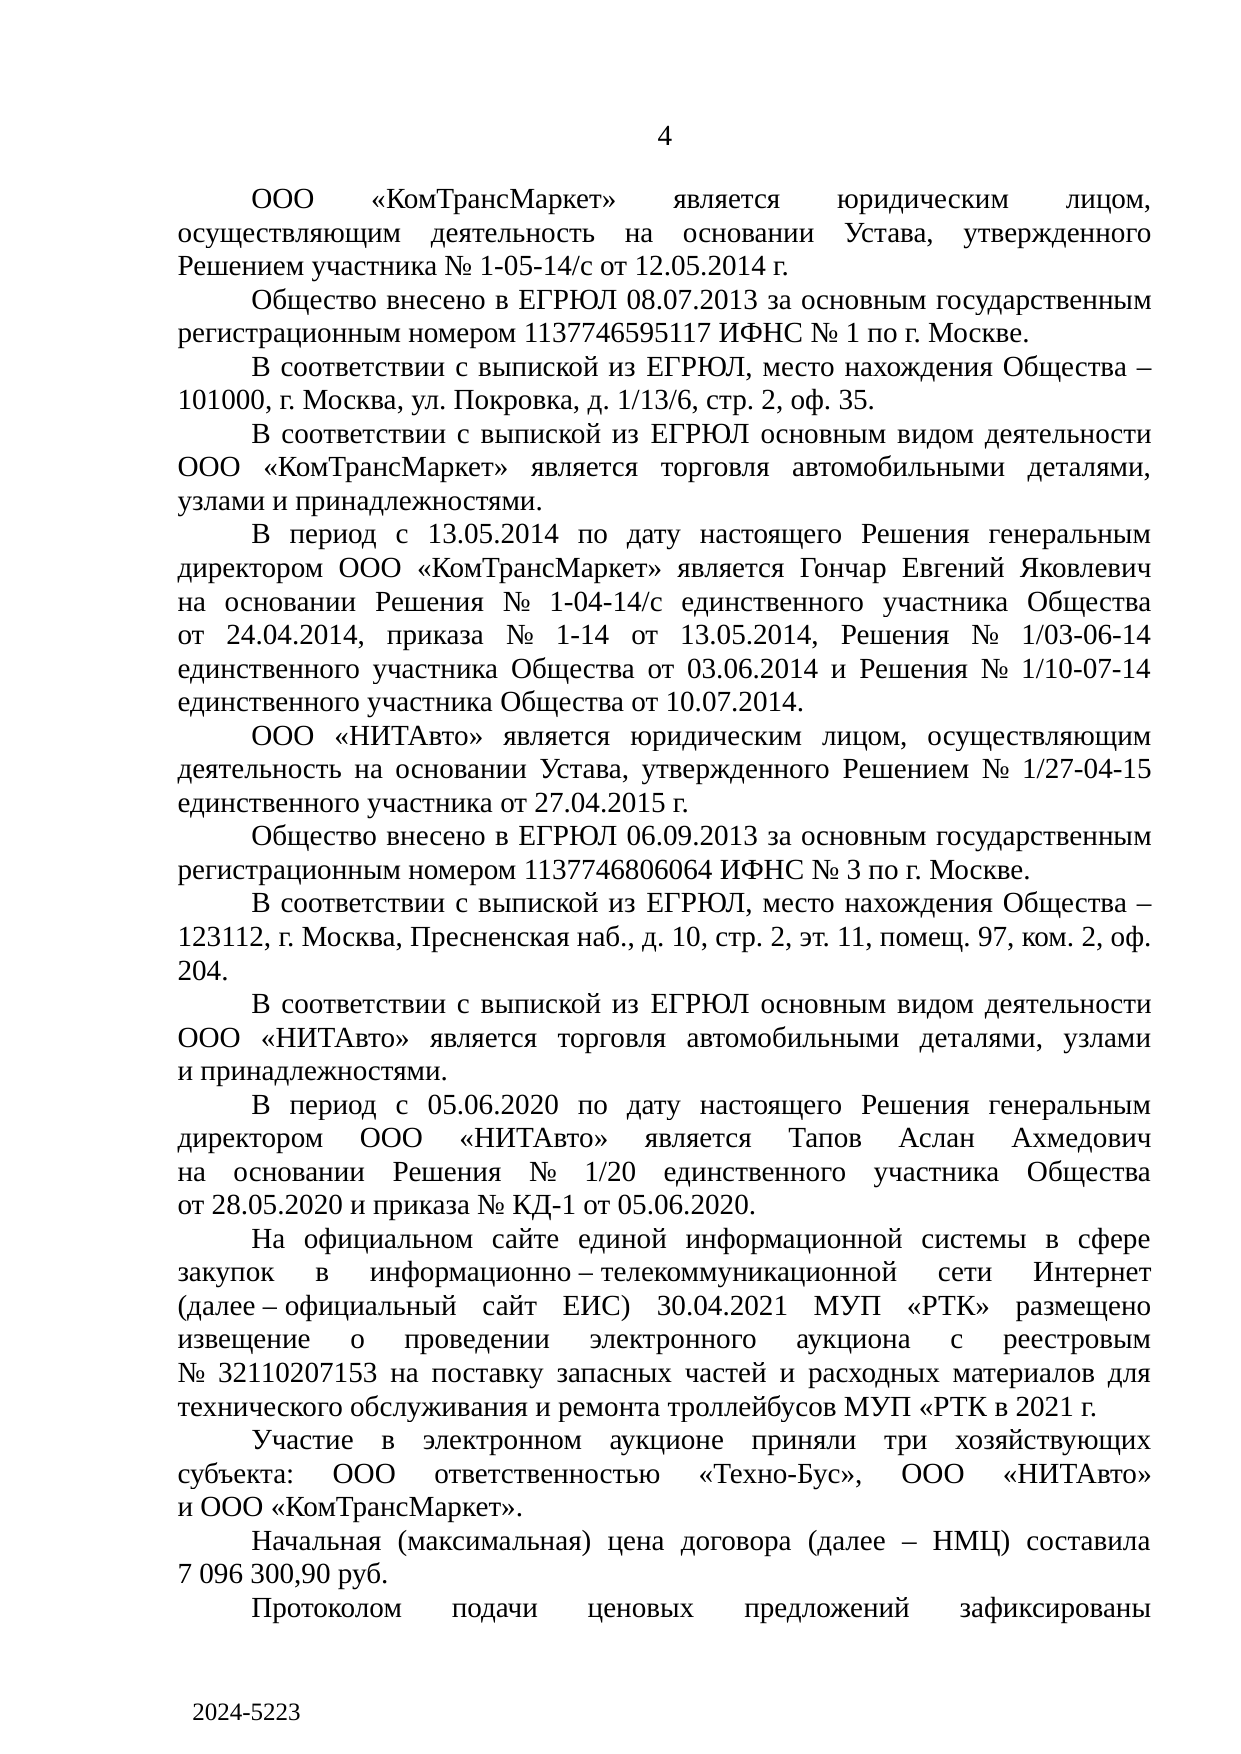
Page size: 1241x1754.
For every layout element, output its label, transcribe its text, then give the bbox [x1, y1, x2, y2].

text На официальном сайте единой информационной системы в сфере закупок в информационно – телекоммуникационной сети Интернет (далее – официальный сайт ЕИС) 30.04.2021 МУП «РТК» размещено извещение о проведении электронного аукциона с реестровым № 32110207153 на поставку запасных частей и расходных материалов для технического обслуживания и ремонта троллейбусов МУП «РТК в 2021 г. [177, 1221, 1152, 1422]
text Общество внесено в ЕГРЮЛ 06.09.2013 за основным государственным регистрационным номером 1137746806064 ИФНС № 3 по г. Москве. [177, 818, 1152, 886]
text В соответствии с выпиской из ЕГРЮЛ, место нахождения Общества – 101000, г. Москва, ул. Покровка, д. 1/13/6, стр. 2, оф. 35. [177, 349, 1152, 416]
text Начальная (максимальная) цена договора (далее – НМЦ) составила 7 096 300,90 руб. [177, 1523, 1152, 1590]
text ООО «КомТрансМаркет» является юридическим лицом, осуществляющим деятельность на основании Устава, утвержденного Решением участника № 1-05-14/с от 12.05.2014 г. [177, 181, 1152, 282]
text В соответствии с выпиской из ЕГРЮЛ основным видом деятельности ООО «НИТАвто» является торговля автомобильными деталями, узлами и принадлежностями. [177, 986, 1152, 1087]
text Протоколом подачи ценовых предложений зафиксированы [177, 1590, 1152, 1623]
text Общество внесено в ЕГРЮЛ 08.07.2013 за основным государственным регистрационным номером 1137746595117 ИФНС № 1 по г. Москве. [177, 282, 1152, 349]
text ООО «НИТАвто» является юридическим лицом, осуществляющим деятельность на основании Устава, утвержденного Решением № 1/27-04-15 единственного участника от 27.04.2015 г. [177, 718, 1152, 818]
text Участие в электронном аукционе приняли три хозяйствующих субъекта: ООО ответственностью «Техно-Бус», ООО «НИТАвто» и ООО «КомТрансМаркет». [177, 1422, 1152, 1523]
text В соответствии с выпиской из ЕГРЮЛ основным видом деятельности ООО «КомТрансМаркет» является торговля автомобильными деталями, узлами и принадлежностями. [177, 416, 1152, 517]
text В период с 05.06.2020 по дату настоящего Решения генеральным директором ООО «НИТАвто» является Тапов Аслан Ахмедович на основании Решения № 1/20 единственного участника Общества от 28.05.2020 и приказа № КД-1 от 05.06.2020. [177, 1087, 1152, 1221]
text В соответствии с выпиской из ЕГРЮЛ, место нахождения Общества – 123112, г. Москва, Пресненская наб., д. 10, стр. 2, эт. 11, помещ. 97, ком. 2, оф. 204. [177, 886, 1152, 986]
text В период с 13.05.2014 по дату настоящего Решения генеральным директором ООО «КомТрансМаркет» является Гончар Евгений Яковлевич на основании Решения № 1-04-14/с единственного участника Общества от 24.04.2014, приказа № 1-14 от 13.05.2014, Решения № 1/03-06-14 единственного участника Общества от 03.06.2014 и Решения № 1/10-07-14 единственного участника Общества от 10.07.2014. [177, 517, 1152, 718]
